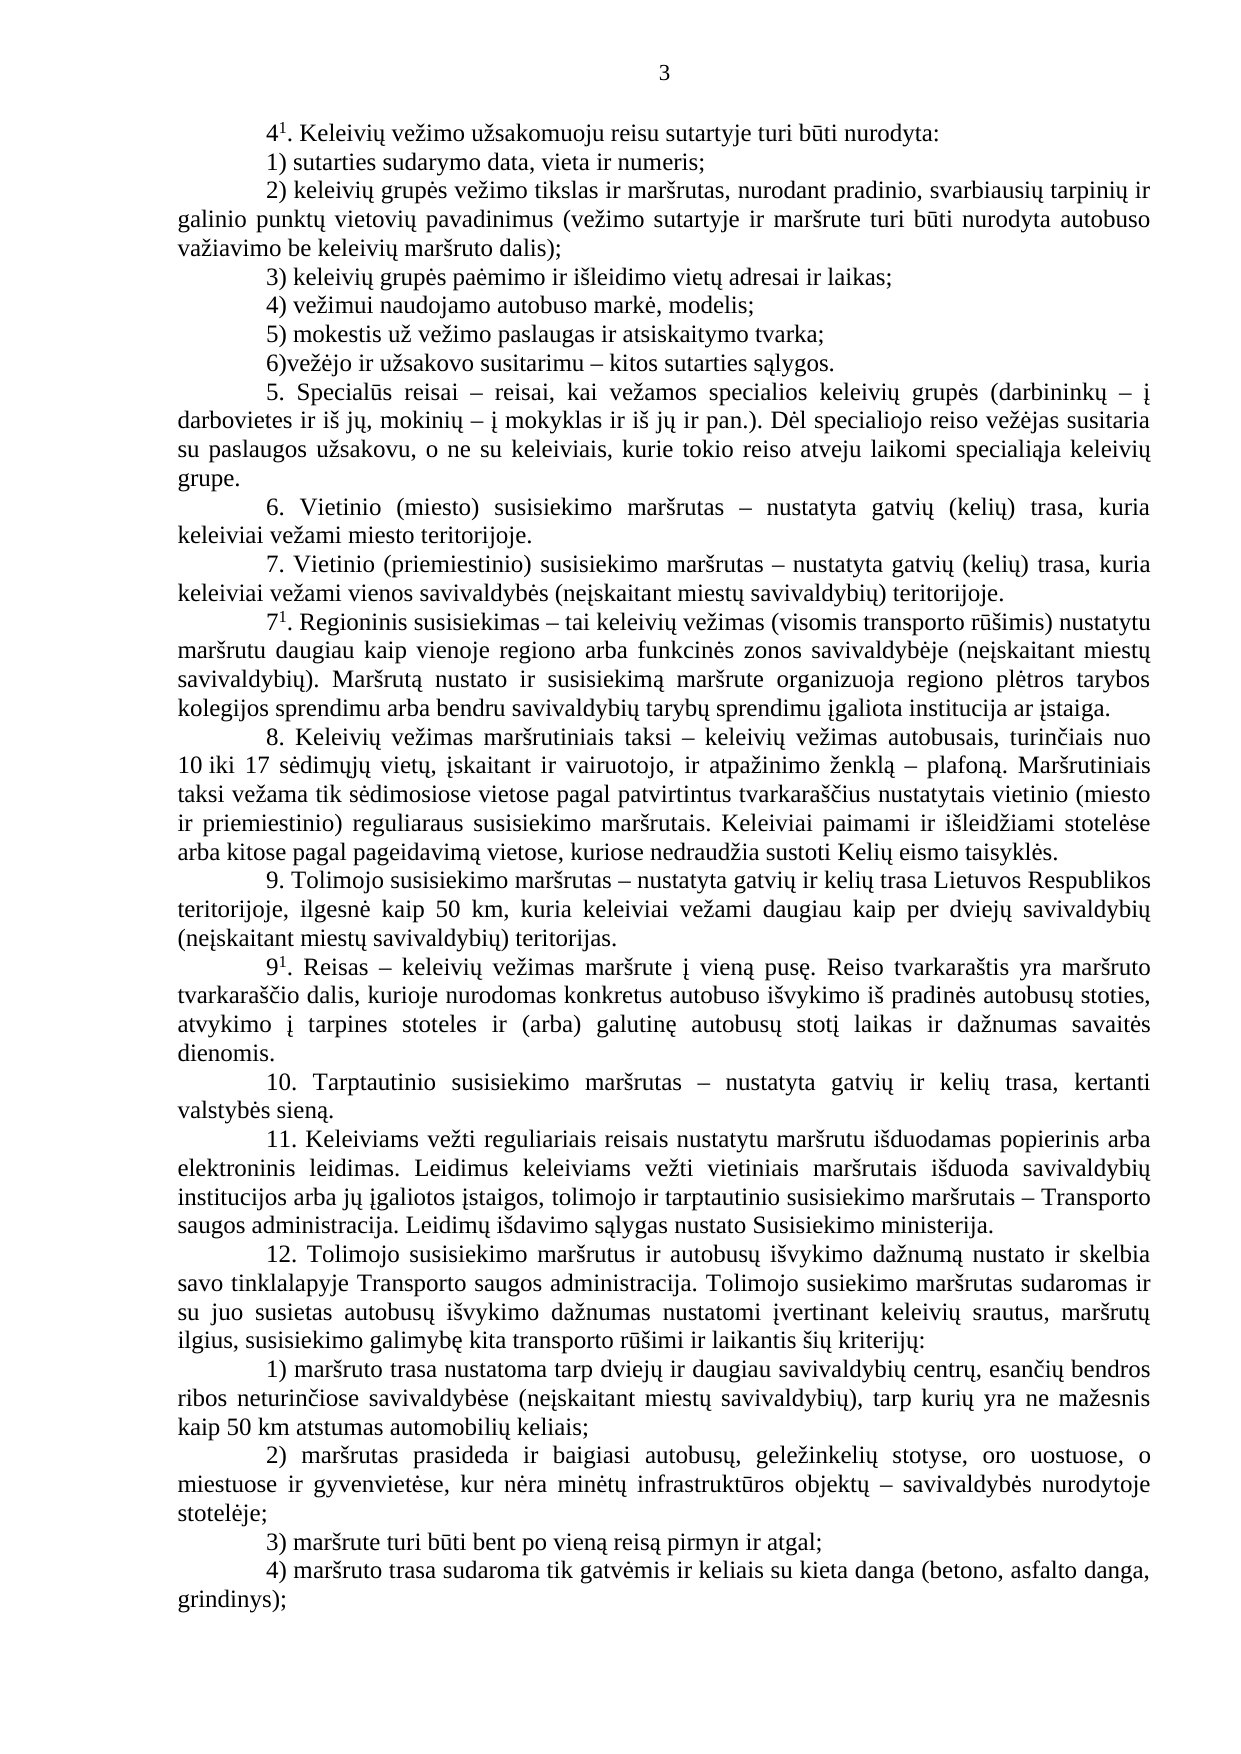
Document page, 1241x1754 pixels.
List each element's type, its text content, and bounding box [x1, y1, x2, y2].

text 7. Vietinio (priemiestinio) susisiekimo maršrutas – nustatyta gatvių (kelių) trasa, kuria keleiviai vežami vienos savivaldybės (neįskaitant miestų savivaldybių) teritorijoje. [177, 549, 1152, 607]
text 71. Regioninis susisiekimas – tai keleivių vežimas (visomis transporto rūšimis) nustatytu maršrutu daugiau kaip vienoje regiono arba funkcinės zonos savivaldybėje (neįskaitant miestų savivaldybių). Maršrutą nustato ir susisiekimą maršrute organizuoja regiono plėtros tarybos kolegijos sprendimu arba bendru savivaldybių tarybų sprendimu įgaliota institucija ar įstaiga. [177, 607, 1152, 722]
text 2) maršrutas prasideda ir baigiasi autobusų, geležinkelių stotyse, oro uostuose, o miestuose ir gyvenvietėse, kur nėra minėtų infrastruktūros objektų – savivaldybės nurodytoje stotelėje; [177, 1441, 1152, 1527]
text 12. Tolimojo susisiekimo maršrutus ir autobusų išvykimo dažnumą nustato ir skelbia savo tinklalapyje Transporto saugos administracija. Tolimojo susiekimo maršrutas sudaromas ir su juo susietas autobusų išvykimo dažnumas nustatomi įvertinant keleivių srautus, maršrutų ilgius, susisiekimo galimybę kita transporto rūšimi ir laikantis šių kriterijų: [177, 1239, 1152, 1354]
text 6. Vietinio (miesto) susisiekimo maršrutas – nustatyta gatvių (kelių) trasa, kuria keleiviai vežami miesto teritorijoje. [177, 492, 1152, 549]
text 6)vežėjo ir užsakovo susitarimu – kitos sutarties sąlygos. [177, 348, 1152, 377]
text 3) keleivių grupės paėmimo ir išleidimo vietų adresai ir laikas; [177, 262, 1152, 291]
text 8. Keleivių vežimas maršrutiniais taksi – keleivių vežimas autobusais, turinčiais nuo 10 iki 17 sėdimųjų vietų, įskaitant ir vairuotojo, ir atpažinimo ženklą – plafoną. Maršrutiniais taksi vežama tik sėdimosiose vietose pagal patvirtintus tvarkaraščius nustatytais vietinio (miesto ir priemiestinio) reguliaraus susisiekimo maršrutais. Keleiviai paimami ir išleidžiami stotelėse arba kitose pagal pageidavimą vietose, kuriose nedraudžia sustoti Kelių eismo taisyklės. [177, 722, 1152, 866]
text 11. Keleiviams vežti reguliariais reisais nustatytu maršrutu išduodamas popierinis arba elektroninis leidimas. Leidimus keleiviams vežti vietiniais maršrutais išduoda savivaldybių institucijos arba jų įgaliotos įstaigos, tolimojo ir tarptautinio susisiekimo maršrutais – Transporto saugos administracija. Leidimų išdavimo sąlygas nustato Susisiekimo ministerija. [177, 1124, 1152, 1239]
text 9. Tolimojo susisiekimo maršrutas – nustatyta gatvių ir kelių trasa Lietuvos Respublikos teritorijoje, ilgesnė kaip 50 km, kuria keleiviai vežami daugiau kaip per dviejų savivaldybių (neįskaitant miestų savivaldybių) teritorijas. [177, 866, 1152, 952]
text 4) maršruto trasa sudaroma tik gatvėmis ir keliais su kieta danga (betono, asfalto danga, grindinys); [177, 1556, 1152, 1613]
text 4) vežimui naudojamo autobuso markė, modelis; [177, 291, 1152, 319]
text 2) keleivių grupės vežimo tikslas ir maršrutas, nurodant pradinio, svarbiausių tarpinių ir galinio punktų vietovių pavadinimus (vežimo sutartyje ir maršrute turi būti nurodyta autobuso važiavimo be keleivių maršruto dalis); [177, 176, 1152, 262]
text 5. Specialūs reisai – reisai, kai vežamos specialios keleivių grupės (darbininkų – į darbovietes ir iš jų, mokinių – į mokyklas ir iš jų ir pan.). Dėl specialiojo reiso vežėjas susitaria su paslaugos užsakovu, o ne su keleiviais, kurie tokio reiso atveju laikomi specialiąja keleivių grupe. [177, 377, 1152, 492]
text 1) sutarties sudarymo data, vieta ir numeris; [177, 147, 1152, 176]
text 91. Reisas – keleivių vežimas maršrute į vieną pusę. Reiso tvarkaraštis yra maršruto tvarkaraščio dalis, kurioje nurodomas konkretus autobuso išvykimo iš pradinės autobusų stoties, atvykimo į tarpines stoteles ir (arba) galutinę autobusų stotį laikas ir dažnumas savaitės dienomis. [177, 952, 1152, 1067]
text 41. Keleivių vežimo užsakomuoju reisu sutartyje turi būti nurodyta: [177, 118, 1152, 147]
text 10. Tarptautinio susisiekimo maršrutas – nustatyta gatvių ir kelių trasa, kertanti valstybės sieną. [177, 1067, 1152, 1124]
text 3) maršrute turi būti bent po vieną reisą pirmyn ir atgal; [177, 1527, 1152, 1556]
text 5) mokestis už vežimo paslaugas ir atsiskaitymo tvarka; [177, 319, 1152, 348]
text 1) maršruto trasa nustatoma tarp dviejų ir daugiau savivaldybių centrų, esančių bendros ribos neturinčiose savivaldybėse (neįskaitant miestų savivaldybių), tarp kurių yra ne mažesnis kaip 50 km atstumas automobilių keliais; [177, 1354, 1152, 1441]
